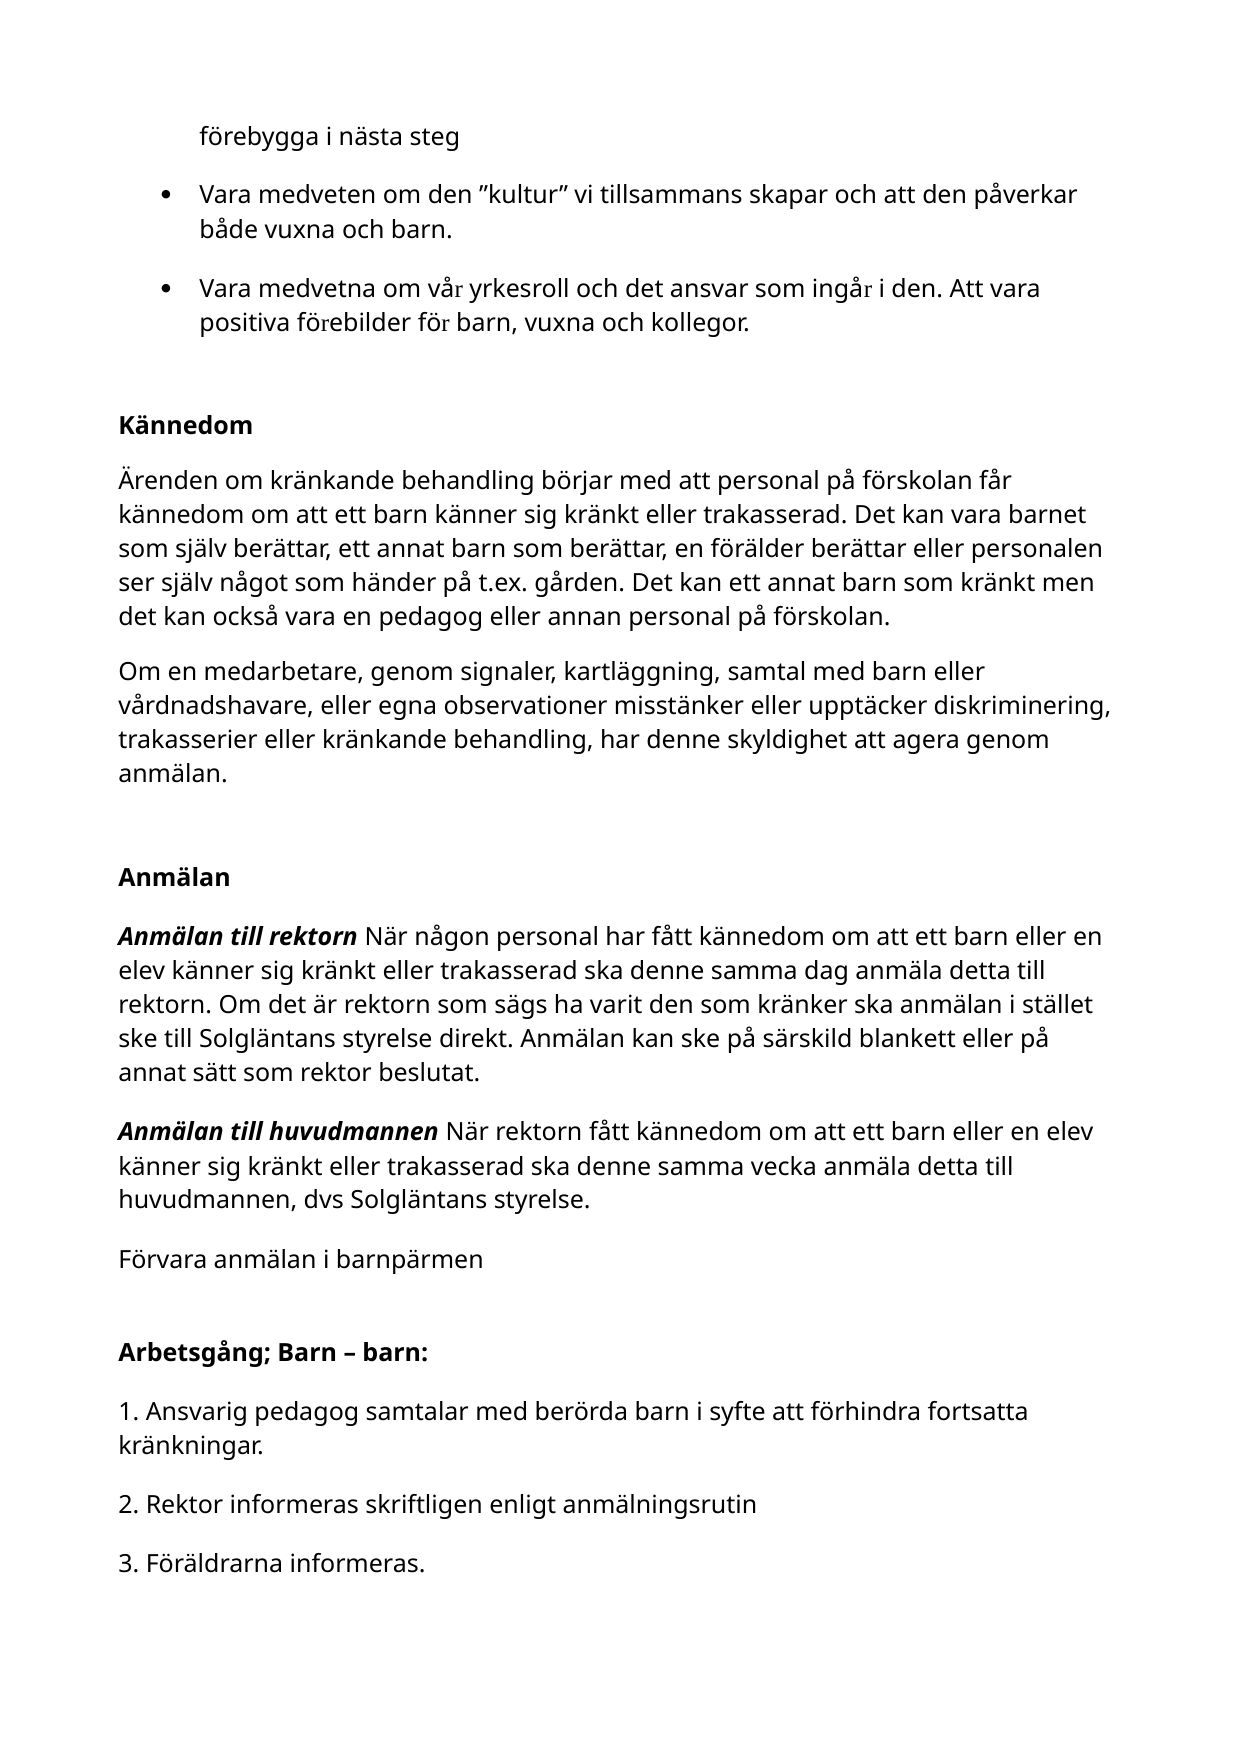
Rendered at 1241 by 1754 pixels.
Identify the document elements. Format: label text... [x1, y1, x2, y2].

text Anmälan till huvudmannen När rektorn fått kännedom om att ett barn eller en elev känner sig kränkt eller trakasserad ska denne samma vecka anmäla detta till huvudmannen, dvs Solgläntans styrelse. [118, 1114, 1122, 1216]
text Arbetsgång; Barn – barn: [118, 1300, 1122, 1368]
text Anmälan [118, 860, 1122, 894]
list förebygga i nästa steg [162, 118, 1122, 152]
text Kännedom [118, 374, 1122, 442]
list Vara medveten om den ”kultur” vi tillsammans skapar och att den påverkar både vuxna och barn. [162, 177, 1122, 245]
text Förvara anmälan i barnpärmen [118, 1241, 1122, 1275]
text 1. Ansvarig pedagog samtalar med berörda barn i syfte att förhindra fortsatta kränkningar. [118, 1393, 1122, 1462]
text Ärenden om kränkande behandling börjar med att personal på förskolan får kännedom om att ett barn känner sig kränkt eller trakasserad. Det kan vara barnet som själv berättar, ett annat barn som berättar, en förälder berättar eller personalen ser själv något som händer på t.ex. gården. Det kan ett annat barn som kränkt men det kan också vara en pedagog eller annan personal på förskolan. [118, 463, 1122, 633]
list Vara medvetna om vår yrkesroll och det ansvar som ingår i den. Att vara positiva förebilder för barn, vuxna och kollegor. [162, 270, 1122, 338]
text Anmälan till rektorn När någon personal har fått kännedom om att ett barn eller en elev känner sig kränkt eller trakasserad ska denne samma dag anmäla detta till rektorn. Om det är rektorn som sägs ha varit den som kränker ska anmälan i stället ske till Solgläntans styrelse direkt. Anmälan kan ske på särskild blankett eller på annat sätt som rektor beslutat. [118, 919, 1122, 1089]
text Om en medarbetare, genom signaler, kartläggning, samtal med barn eller vårdnadshavare, eller egna observationer misstänker eller upptäcker diskriminering, trakasserier eller kränkande behandling, har denne skyldighet att agera genom anmälan. [118, 654, 1122, 790]
text 2. Rektor informeras skriftligen enligt anmälningsrutin [118, 1487, 1122, 1521]
text 3. Föräldrarna informeras. [118, 1546, 1122, 1580]
